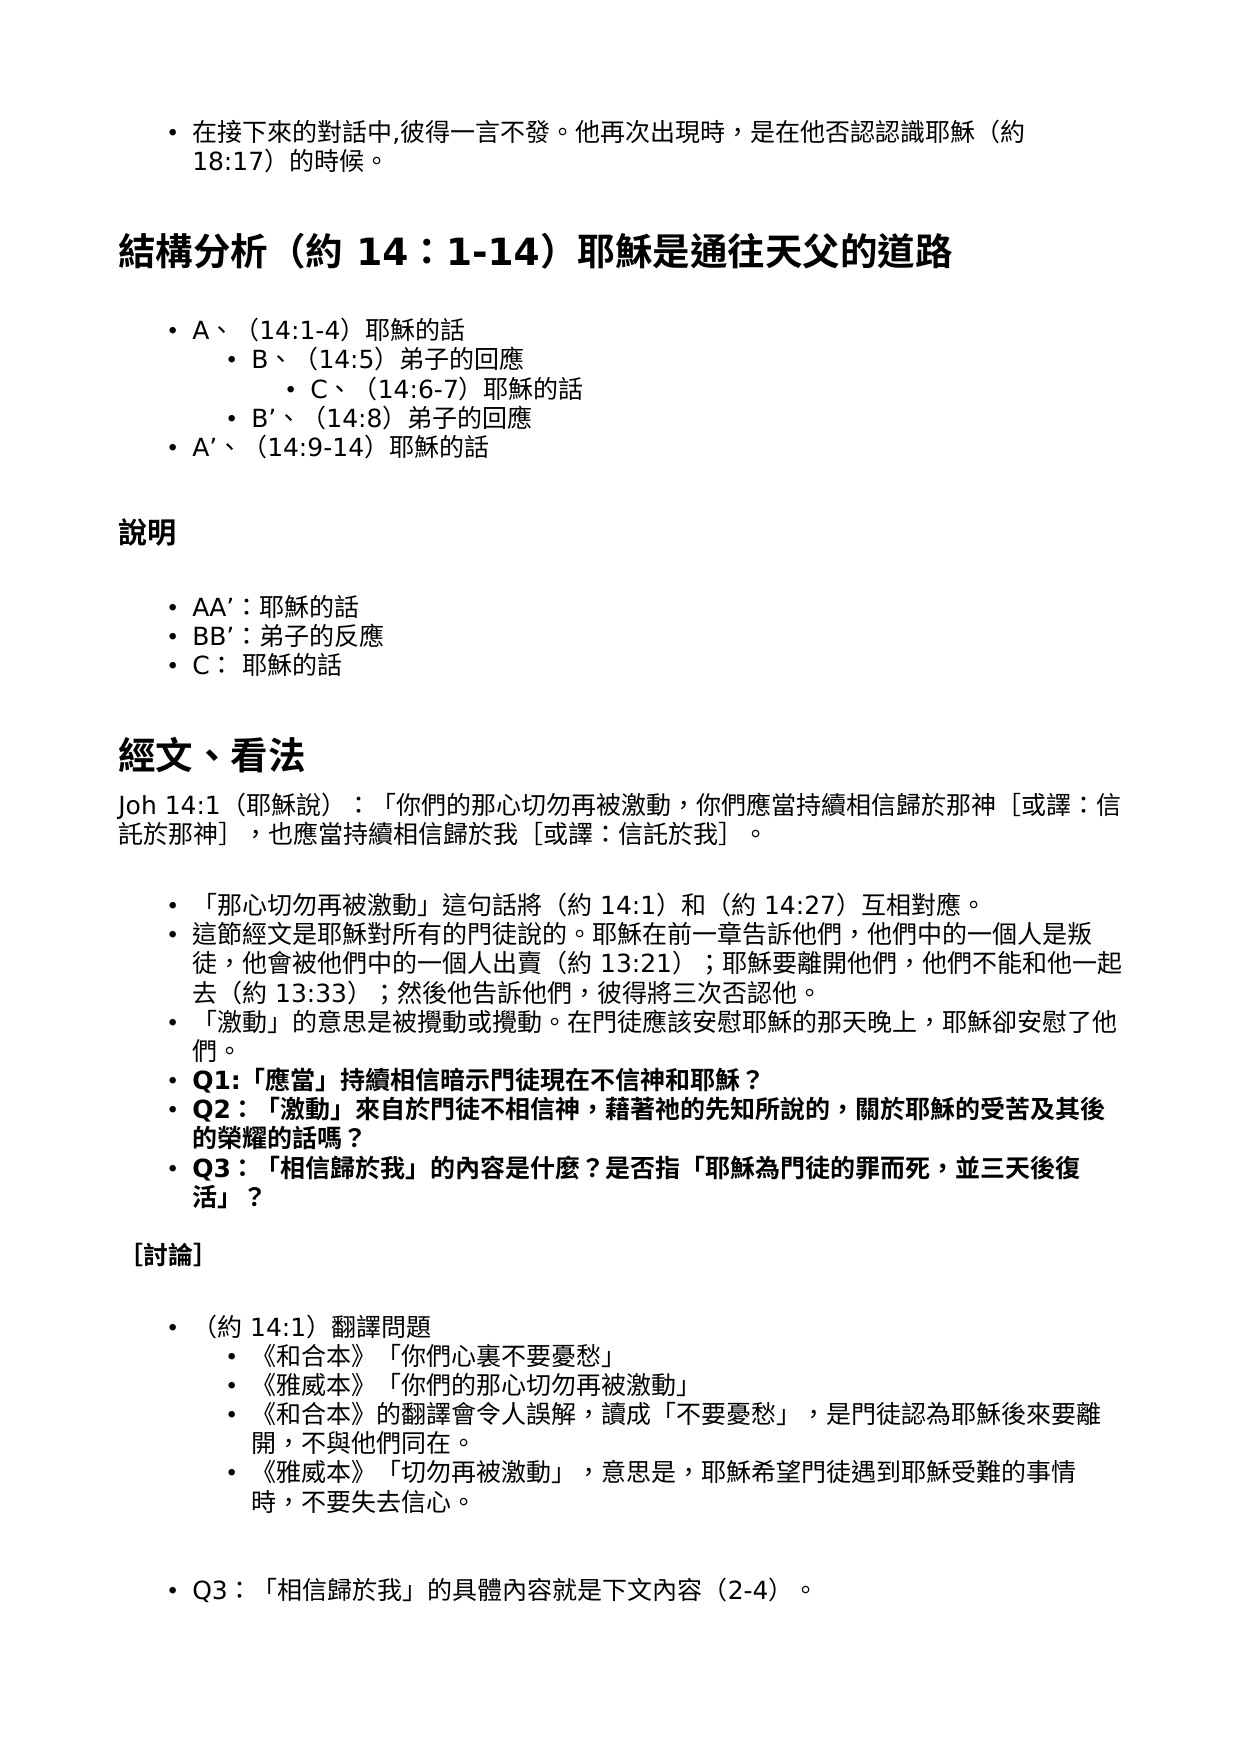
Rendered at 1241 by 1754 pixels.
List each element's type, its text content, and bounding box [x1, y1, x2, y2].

list Q3：「相信歸於我」的內容是什麼？是否指「耶穌為門徒的罪而死，並三天後復活」？ [177, 1154, 1122, 1212]
list A’、（14:9-14）耶穌的話 [177, 433, 1122, 462]
list Q2：「激動」來自於門徒不相信神，藉著祂的先知所說的，關於耶穌的受苦及其後的榮耀的話嗎？ [177, 1095, 1122, 1154]
list A、（14:1-4）耶穌的話 [177, 317, 1122, 346]
list 「那心切勿再被激動」這句話將（約 14:1）和（約 14:27）互相對應。 [177, 891, 1122, 920]
list BB’：弟子的反應 [177, 622, 1122, 651]
list Q1:「應當」持續相信暗示門徒現在不信神和耶穌？ [177, 1066, 1122, 1095]
list C： 耶穌的話 [177, 651, 1122, 680]
list 這節經文是耶穌對所有的門徒說的。耶穌在前一章告訴他們，他們中的一個人是叛徒，他會被他們中的一個人出賣（約 13:21）；耶穌要離開他們，他們不能和他一起去（約 13:33）；然後他告訴他們，彼得將三次否認他。 [177, 920, 1122, 1008]
list 在接下來的對話中,彼得一言不發。他再次出現時，是在他否認認識耶穌（約 18:17）的時候。 [177, 118, 1122, 176]
list B’、（14:8）弟子的回應 [236, 404, 1122, 433]
list AA’：耶穌的話 [177, 593, 1122, 622]
list 《和合本》「你們心裏不要憂愁」 [236, 1342, 1122, 1371]
list 《和合本》的翻譯會令人誤解，讀成「不要憂愁」，是門徒認為耶穌後來要離開，不與他們同在。 [236, 1400, 1122, 1458]
list 《雅威本》「切勿再被激動」，意思是，耶穌希望門徒遇到耶穌受難的事情時，不要失去信心。 [236, 1458, 1122, 1517]
list B、（14:5）弟子的回應 [236, 346, 1122, 375]
subtitle 經文、看法 [118, 735, 1122, 778]
list （約 14:1）翻譯問題 [177, 1313, 1122, 1342]
text Joh 14:1（耶穌說）：「你們的那心切勿再被激動，你們應當持續相信歸於那神［或譯：信託於那神］，也應當持續相信歸於我［或譯：信託於我］。 [118, 791, 1122, 849]
text ［討論］ [118, 1242, 1122, 1271]
subtitle 結構分析（約 14：1-14）耶穌是通往天父的道路 [118, 231, 1122, 274]
list C、（14:6-7）耶穌的話 [295, 375, 1122, 404]
list Q3：「相信歸於我」的具體內容就是下文內容（2-4）。 [177, 1576, 1122, 1605]
subtitle 說明 [118, 517, 1122, 551]
list 《雅威本》「你們的那心切勿再被激動」 [236, 1371, 1122, 1400]
list 「激動」的意思是被攪動或攪動。在門徒應該安慰耶穌的那天晚上，耶穌卻安慰了他們。 [177, 1008, 1122, 1066]
